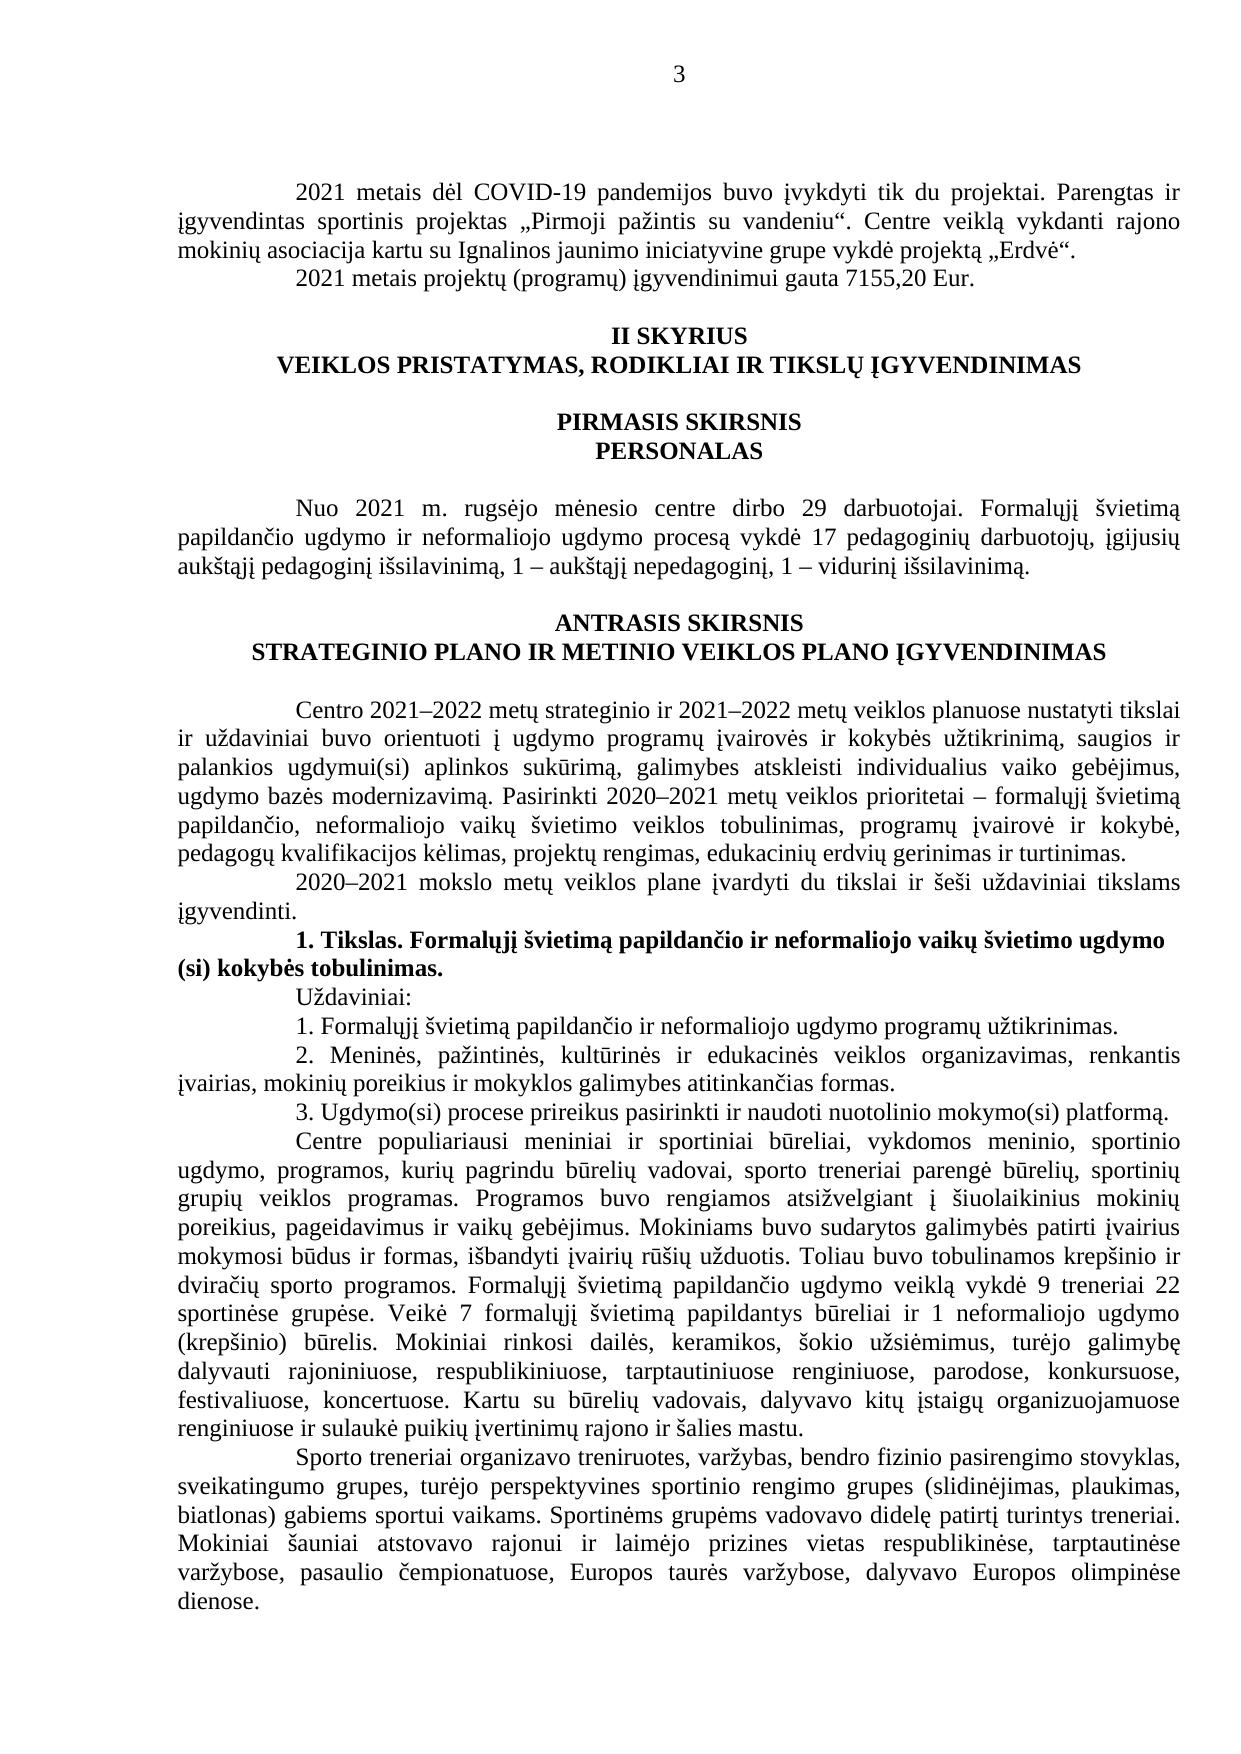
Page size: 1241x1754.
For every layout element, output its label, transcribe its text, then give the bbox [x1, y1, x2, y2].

text STRATEGINIO PLANO IR METINIO VEIKLOS PLANO ĮGYVENDINIMAS [177, 637, 1181, 666]
text 1. Tikslas. Formalųjį švietimą papildančio ir neformaliojo vaikų švietimo ugdymo (si) kokybės tobulinimas. [177, 925, 1181, 982]
text 2. Meninės, pažintinės, kultūrinės ir edukacinės veiklos organizavimas, renkantis įvairias, mokinių poreikius ir mokyklos galimybes atitinkančias formas. [177, 1040, 1181, 1097]
text 3. Ugdymo(si) procese prireikus pasirinkti ir naudoti nuotolinio mokymo(si) platformą. [177, 1097, 1181, 1126]
text Centro 2021–2022 metų strateginio ir 2021–2022 metų veiklos planuose nustatyti tikslai ir uždaviniai buvo orientuoti į ugdymo programų įvairovės ir kokybės užtikrinimą, saugios ir palankios ugdymui(si) aplinkos sukūrimą, galimybes atskleisti individualius vaiko gebėjimus, ugdymo bazės modernizavimą. Pasirinkti 2020–2021 metų veiklos prioritetai – formalųjį švietimą papildančio, neformaliojo vaikų švietimo veiklos tobulinimas, programų įvairovė ir kokybė, pedagogų kvalifikacijos kėlimas, projektų rengimas, edukacinių erdvių gerinimas ir turtinimas. [177, 695, 1181, 867]
text 1. Formalųjį švietimą papildančio ir neformaliojo ugdymo programų užtikrinimas. [177, 1011, 1181, 1040]
text PIRMASIS SKIRSNIS [177, 407, 1181, 436]
text VEIKLOS PRISTATYMAS, RODIKLIAI IR TIKSLŲ ĮGYVENDINIMAS [177, 350, 1181, 378]
text Nuo 2021 m. rugsėjo mėnesio centre dirbo 29 darbuotojai. Formalųjį švietimą papildančio ugdymo ir neformaliojo ugdymo procesą vykdė 17 pedagoginių darbuotojų, įgijusių aukštąjį pedagoginį išsilavinimą, 1 – aukštąjį nepedagoginį, 1 – vidurinį išsilavinimą. [177, 493, 1181, 580]
text 2021 metais dėl COVID-19 pandemijos buvo įvykdyti tik du projektai. Parengtas ir įgyvendintas sportinis projektas „Pirmoji pažintis su vandeniu“. Centre veiklą vykdanti rajono mokinių asociacija kartu su Ignalinos jaunimo iniciatyvine grupe vykdė projektą „Erdvė“. [177, 177, 1181, 263]
text ANTRASIS SKIRSNIS [177, 608, 1181, 637]
text Uždaviniai: [177, 982, 1181, 1011]
text Sporto treneriai organizavo treniruotes, varžybas, bendro fizinio pasirengimo stovyklas, sveikatingumo grupes, turėjo perspektyvines sportinio rengimo grupes (slidinėjimas, plaukimas, biatlonas) gabiems sportui vaikams. Sportinėms grupėms vadovavo didelę patirtį turintys treneriai. Mokiniai šauniai atstovavo rajonui ir laimėjo prizines vietas respublikinėse, tarptautinėse varžybose, pasaulio čempionatuose, Europos taurės varžybose, dalyvavo Europos olimpinėse dienose. [177, 1442, 1181, 1615]
text PERSONALAS [177, 436, 1181, 465]
text Centre populiariausi meniniai ir sportiniai būreliai, vykdomos meninio, sportinio ugdymo, programos, kurių pagrindu būrelių vadovai, sporto treneriai parengė būrelių, sportinių grupių veiklos programas. Programos buvo rengiamos atsižvelgiant į šiuolaikinius mokinių poreikius, pageidavimus ir vaikų gebėjimus. Mokiniams buvo sudarytos galimybės patirti įvairius mokymosi būdus ir formas, išbandyti įvairių rūšių užduotis. Toliau buvo tobulinamos krepšinio ir dviračių sporto programos. Formalųjį švietimą papildančio ugdymo veiklą vykdė 9 treneriai 22 sportinėse grupėse. Veikė 7 formalųjį švietimą papildantys būreliai ir 1 neformaliojo ugdymo (krepšinio) būrelis. Mokiniai rinkosi dailės, keramikos, šokio užsiėmimus, turėjo galimybę dalyvauti rajoniniuose, respublikiniuose, tarptautiniuose renginiuose, parodose, konkursuose, festivaliuose, koncertuose. Kartu su būrelių vadovais, dalyvavo kitų įstaigų organizuojamuose renginiuose ir sulaukė puikių įvertinimų rajono ir šalies mastu. [177, 1126, 1181, 1442]
text II SKYRIUS [177, 321, 1181, 350]
text 2021 metais projektų (programų) įgyvendinimui gauta 7155,20 Eur. [177, 263, 1181, 292]
text 2020–2021 mokslo metų veiklos plane įvardyti du tikslai ir šeši uždaviniai tikslams įgyvendinti. [177, 867, 1181, 925]
